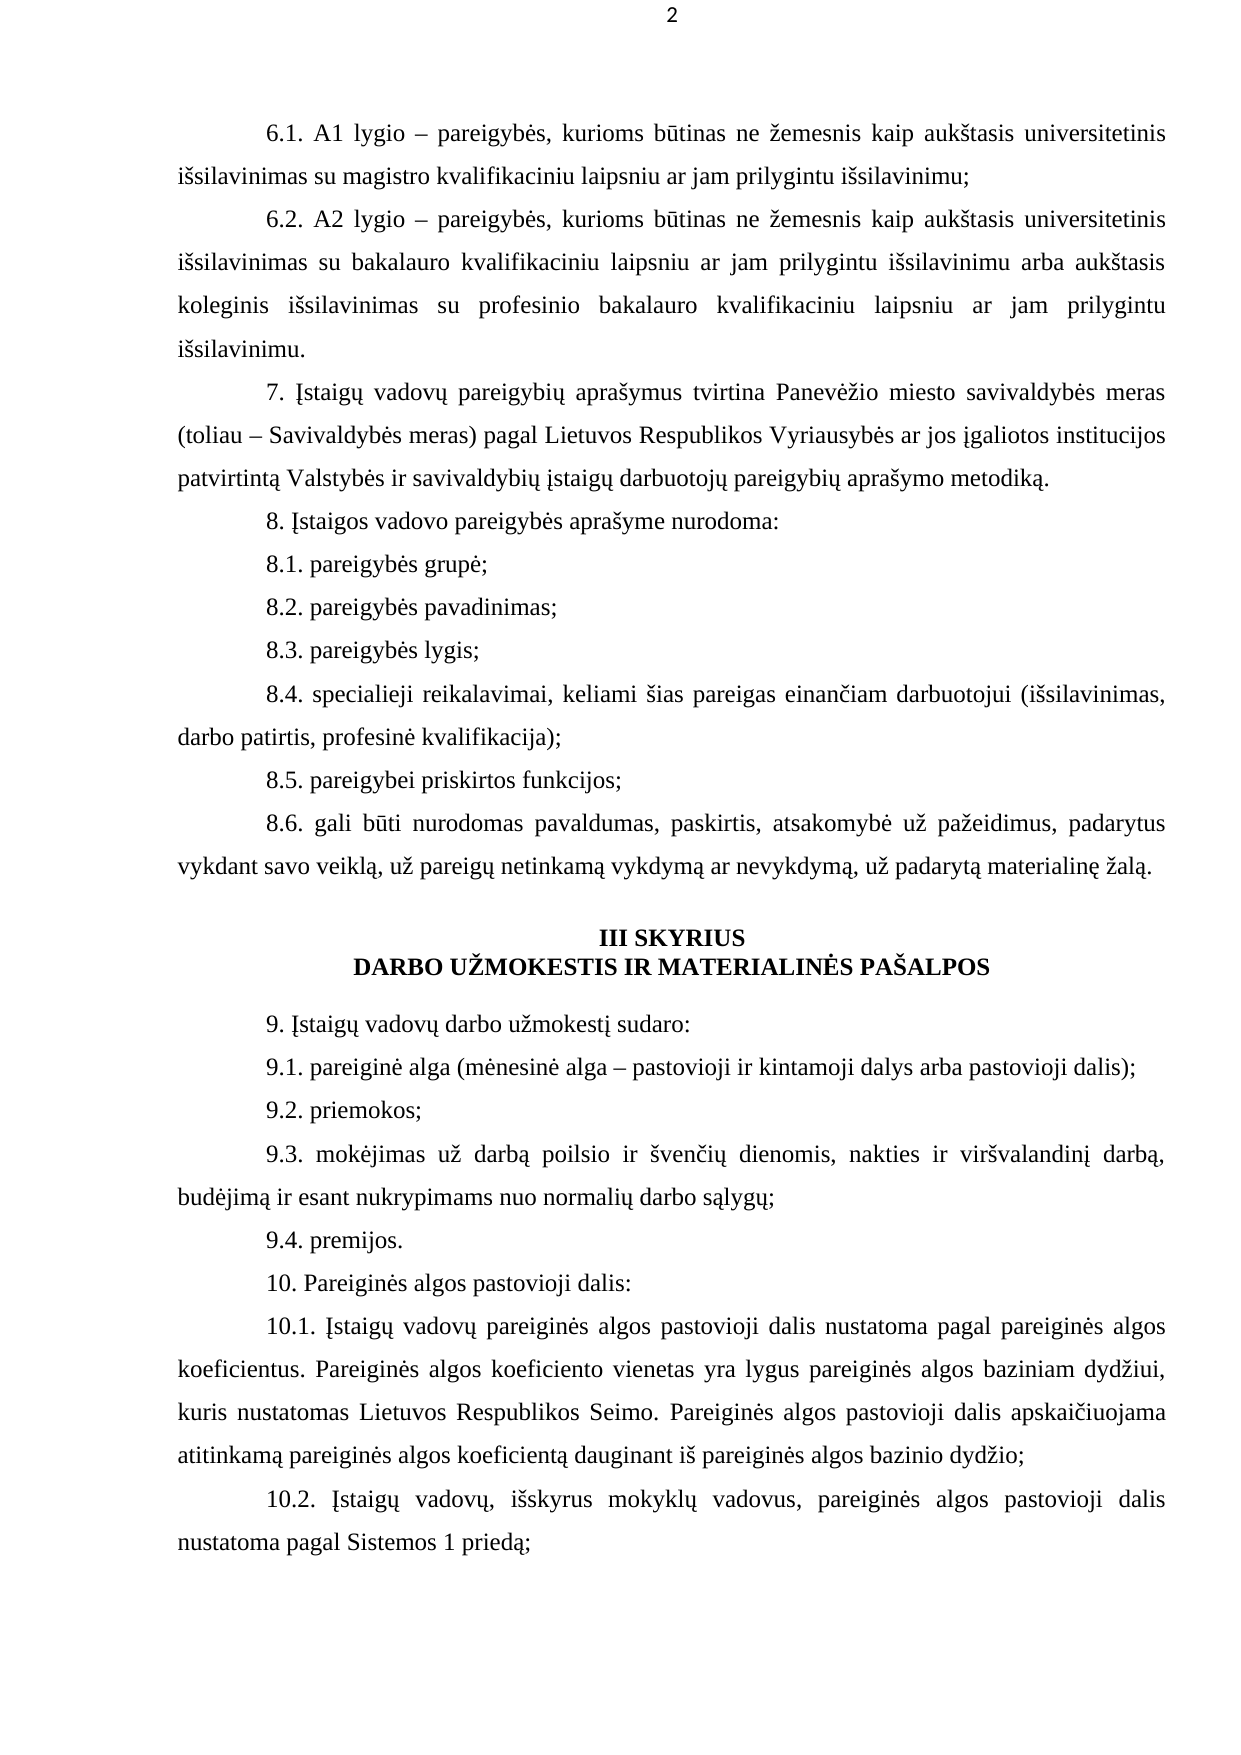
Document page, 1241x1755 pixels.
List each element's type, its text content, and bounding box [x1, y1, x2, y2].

text 6.1. A1 lygio – pareigybės, kurioms būtinas ne žemesnis kaip aukštasis universitetinis išsilavinimas su magistro kvalifikaciniu laipsniu ar jam prilygintu išsilavinimu; [177, 118, 1167, 190]
text 8.6. gali būti nurodomas pavaldumas, paskirtis, atsakomybė už pažeidimus, padarytus vykdant savo veiklą, už pareigų netinkamą vykdymą ar nevykdymą, už padarytą materialinę žalą. [177, 808, 1167, 880]
text 10.1. Įstaigų vadovų pareiginės algos pastovioji dalis nustatoma pagal pareiginės algos koeficientus. Pareiginės algos koeficiento vienetas yra lygus pareiginės algos baziniam dydžiui, kuris nustatomas Lietuvos Respublikos Seimo. Pareiginės algos pastovioji dalis apskaičiuojama atitinkamą pareiginės algos koeficientą dauginant iš pareiginės algos bazinio dydžio; [177, 1311, 1167, 1469]
text III SKYRIUS [177, 923, 1167, 952]
text 8. Įstaigos vadovo pareigybės aprašyme nurodoma: [177, 506, 1167, 535]
text 9. Įstaigų vadovų darbo užmokestį sudaro: [177, 1009, 1167, 1038]
text 8.5. pareigybei priskirtos funkcijos; [177, 765, 1167, 794]
text 9.2. priemokos; [177, 1096, 1167, 1124]
text 8.2. pareigybės pavadinimas; [177, 592, 1167, 621]
text 8.1. pareigybės grupė; [177, 549, 1167, 578]
text 7. Įstaigų vadovų pareigybių aprašymus tvirtina Panevėžio miesto savivaldybės meras (toliau – Savivaldybės meras) pagal Lietuvos Respublikos Vyriausybės ar jos įgaliotos institucijos patvirtintą Valstybės ir savivaldybių įstaigų darbuotojų pareigybių aprašymo metodiką. [177, 377, 1167, 492]
text 9.1. pareiginė alga (mėnesinė alga – pastovioji ir kintamoji dalys arba pastovioji dalis); [177, 1052, 1167, 1081]
text 9.3. mokėjimas už darbą poilsio ir švenčių dienomis, nakties ir viršvalandinį darbą, budėjimą ir esant nukrypimams nuo normalių darbo sąlygų; [177, 1139, 1167, 1211]
text 6.2. A2 lygio – pareigybės, kurioms būtinas ne žemesnis kaip aukštasis universitetinis išsilavinimas su bakalauro kvalifikaciniu laipsniu ar jam prilygintu išsilavinimu arba aukštasis koleginis išsilavinimas su profesinio bakalauro kvalifikaciniu laipsniu ar jam prilygintu išsilavinimu. [177, 204, 1167, 362]
text 8.4. specialieji reikalavimai, keliami šias pareigas einančiam darbuotojui (išsilavinimas, darbo patirtis, profesinė kvalifikacija); [177, 679, 1167, 751]
text 9.4. premijos. [177, 1225, 1167, 1254]
text 10. Pareiginės algos pastovioji dalis: [177, 1268, 1167, 1297]
text 8.3. pareigybės lygis; [177, 636, 1167, 664]
text DARBO UŽMOKESTIS IR MATERIALINĖS PAŠALPOS [177, 952, 1167, 981]
text 10.2. Įstaigų vadovų, išskyrus mokyklų vadovus, pareiginės algos pastovioji dalis nustatoma pagal Sistemos 1 priedą; [177, 1484, 1167, 1556]
